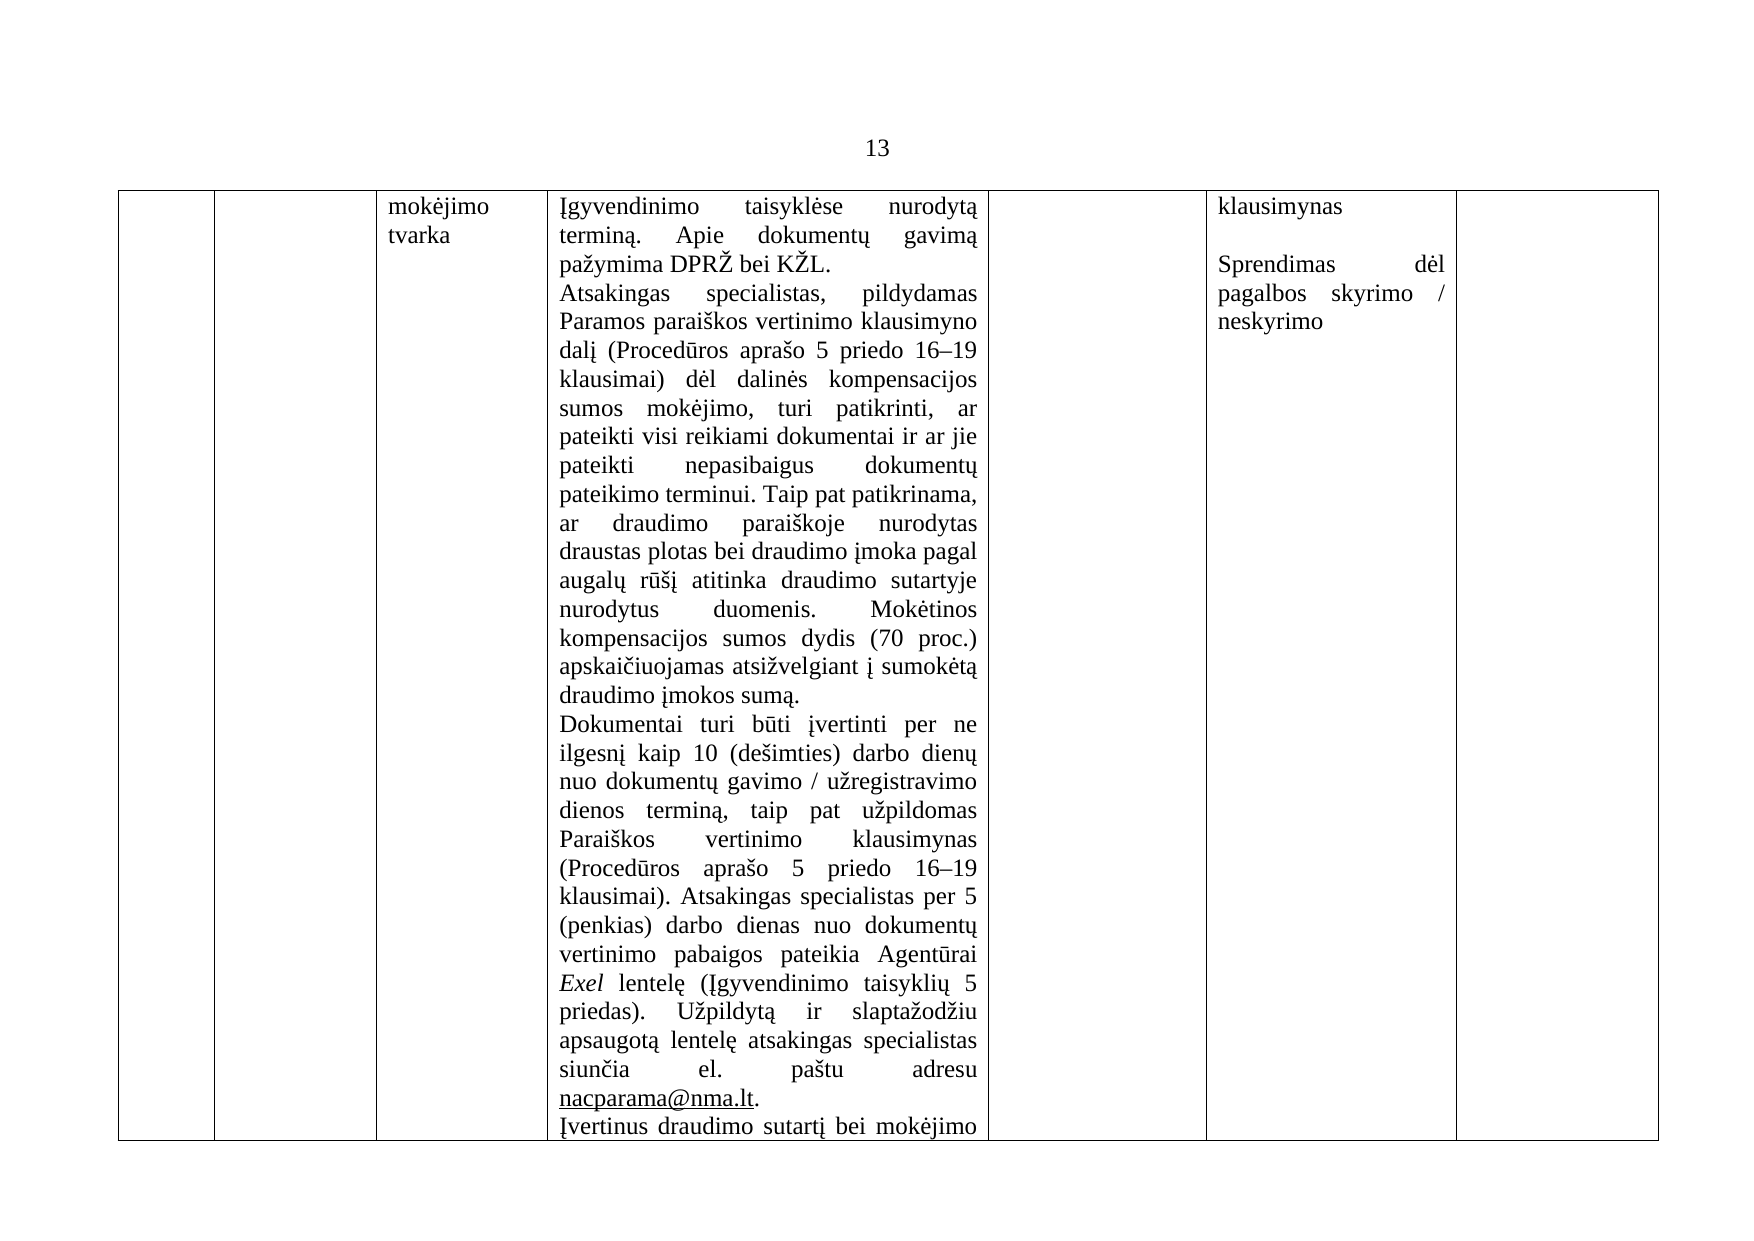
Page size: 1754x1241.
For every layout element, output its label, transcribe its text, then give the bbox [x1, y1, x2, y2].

table_cell [1457, 191, 1658, 1140]
table_cell mokėjimo tvarka [377, 191, 547, 1140]
table_cell [989, 191, 1206, 1140]
table_cell Įgyvendinimo taisyklėse nurodytą terminą. Apie dokumentų gavimą pažymima DPRŽ bei KŽL. Atsakingas specialistas, pildydamas Paramos paraiškos vertinimo klausimyno dalį (Procedūros aprašo 5 priedo 16–19 klausimai) dėl dalinės kompensacijos sumos mokėjimo, turi patikrinti, ar pateikti visi reikiami dokumentai ir ar jie pateikti nepasibaigus dokumentų pateikimo terminui. Taip pat patikrinama, ar draudimo paraiškoje nurodytas draustas plotas bei draudimo įmoka pagal augalų rūšį atitinka draudimo sutartyje nurodytus duomenis. Mokėtinos kompensacijos sumos dydis (70 proc.) apskaičiuojamas atsižvelgiant į sumokėtą draudimo įmokos sumą. Dokumentai turi būti įvertinti per ne ilgesnį kaip 10 (dešimties) darbo dienų nuo dokumentų gavimo / užregistravimo dienos terminą, taip pat užpildomas Paraiškos vertinimo klausimynas (Procedūros aprašo 5 priedo 16–19 klausimai). Atsakingas specialistas per 5 (penkias) darbo dienas nuo dokumentų vertinimo pabaigos pateikia Agentūrai Exel lentelę (Įgyvendinimo taisyklių 5 priedas). Užpildytą ir slaptažodžiu apsaugotą lentelę atsakingas specialistas siunčia el. paštu adresu nacparama@nma.lt. Įvertinus draudimo sutartį bei mokėjimo [548, 191, 988, 1140]
table_cell klausimynas Sprendimas dėl pagalbos skyrimo / neskyrimo [1207, 191, 1456, 1140]
table_cell [215, 191, 376, 1140]
table_cell [119, 191, 214, 1140]
